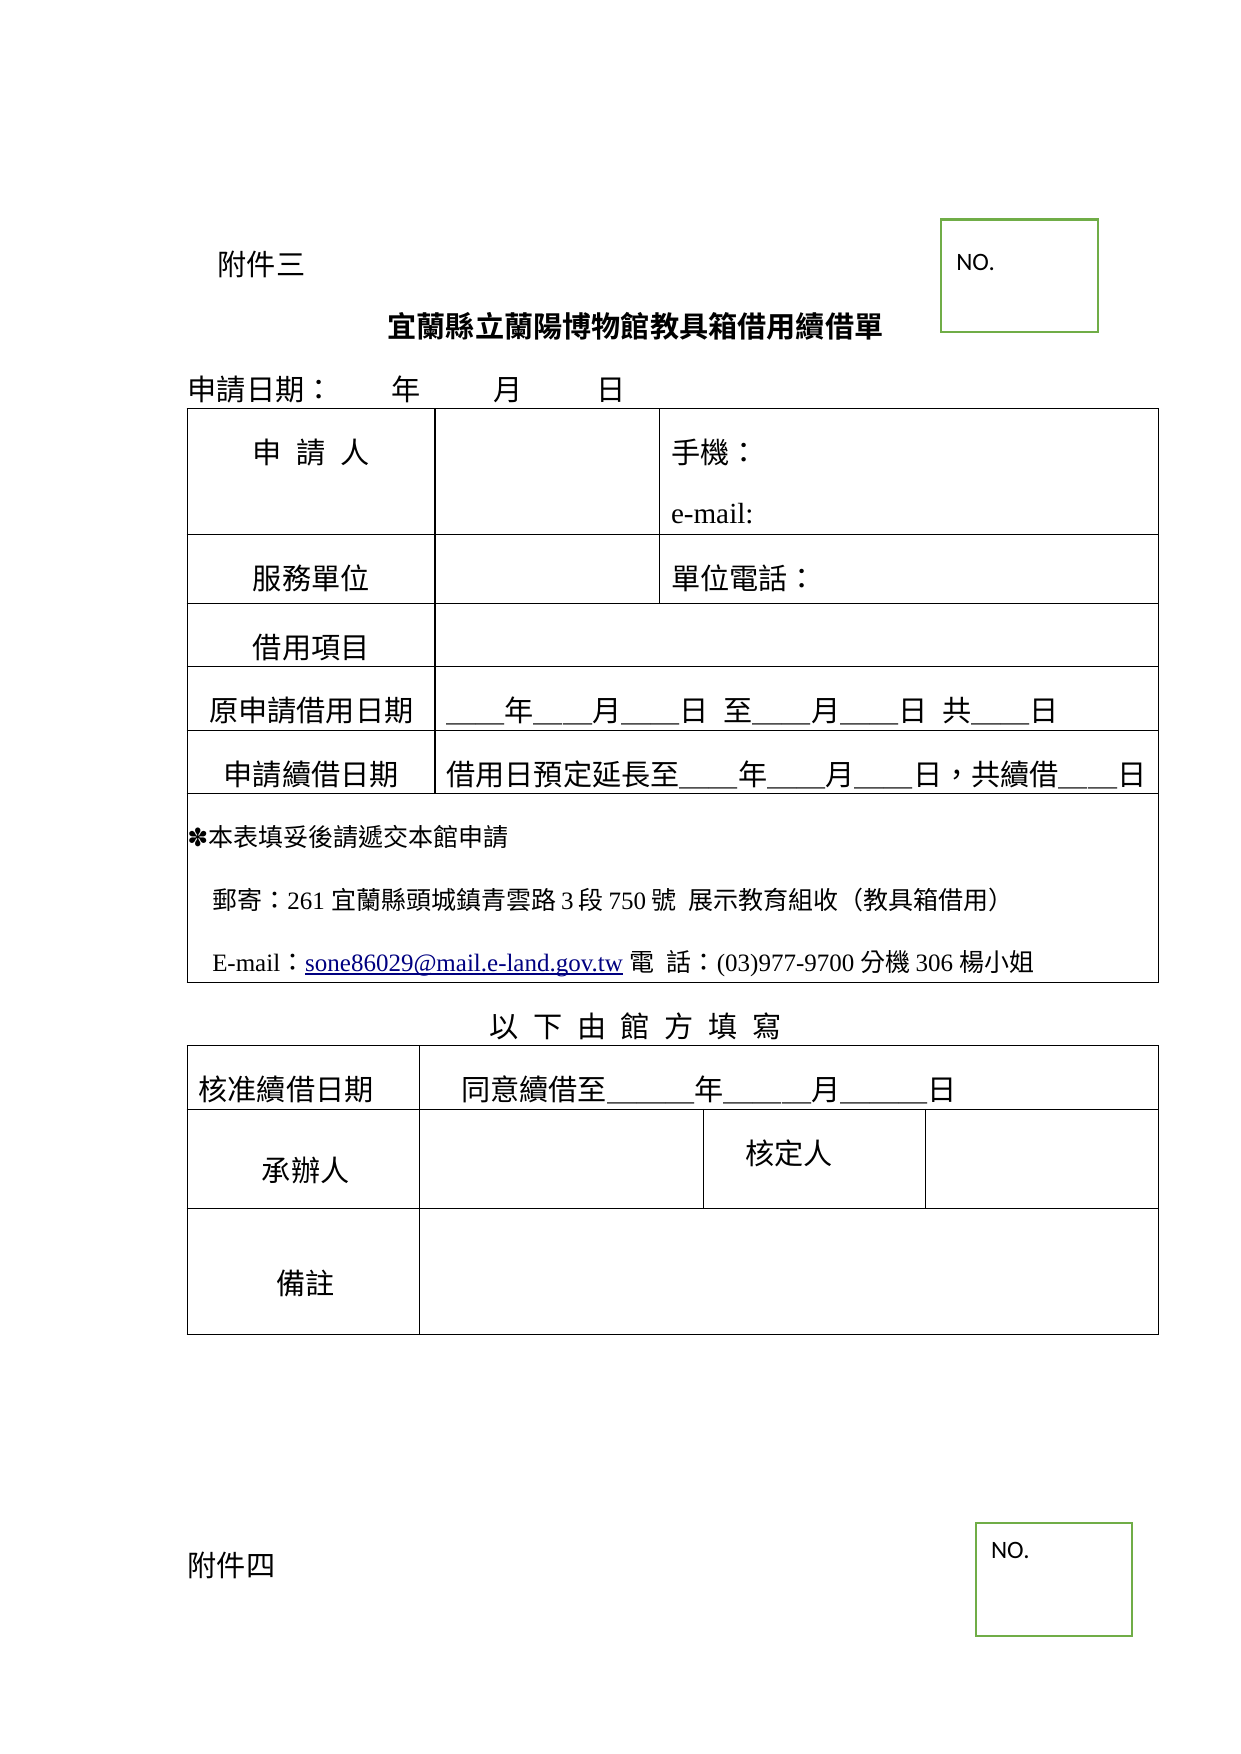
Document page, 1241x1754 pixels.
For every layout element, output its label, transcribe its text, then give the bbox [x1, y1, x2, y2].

table_cell [420, 1110, 703, 1208]
table_cell ＿＿年＿＿月＿＿日 至＿＿月＿＿日 共＿＿日 [436, 667, 1158, 730]
table_cell 借用日預定延長至＿＿年＿＿月＿＿日，共續借＿＿日 [436, 731, 1158, 793]
table_cell 服務單位 [188, 535, 434, 603]
table_header 申 請 人 [188, 409, 434, 534]
table_cell 承辦人 [188, 1110, 419, 1208]
text 宜蘭縣立蘭陽博物館教具箱借用續借單 [217, 283, 1053, 346]
table_cell 借用項目 [188, 604, 434, 666]
table_cell ✽本表填妥後請遞交本館申請 郵寄：261 宜蘭縣頭城鎮青雲路3段750號 展示教育組收（教具箱借用） E-mail：sone86029@mail.e-land.gov.tw 電 話：(03)977-9700 分機306 楊小姐 [188, 794, 1158, 982]
table_cell [420, 1209, 1158, 1334]
table_header 核准續借日期 [188, 1046, 419, 1109]
table_cell 單位電話： [660, 535, 1158, 603]
table_header 手機： e-mail: [660, 409, 1158, 534]
table_cell 核定人 [704, 1110, 925, 1208]
text 申請日期： 年 月 日 [187, 346, 1053, 408]
table_cell 申請續借日期 [188, 731, 434, 793]
table_header [436, 409, 659, 534]
text 附件四 [187, 1522, 975, 1585]
table_cell [436, 535, 659, 603]
text 以 下 由 館 方 填 寫 [217, 983, 1053, 1045]
table_cell [436, 604, 1158, 666]
text 附件三 [217, 221, 940, 283]
table_header 同意續借至＿＿＿年＿＿＿月＿＿＿日 [420, 1046, 1158, 1109]
table_cell [926, 1110, 1158, 1208]
table_cell 備註 [188, 1209, 419, 1334]
table_cell 原申請借用日期 [188, 667, 434, 730]
